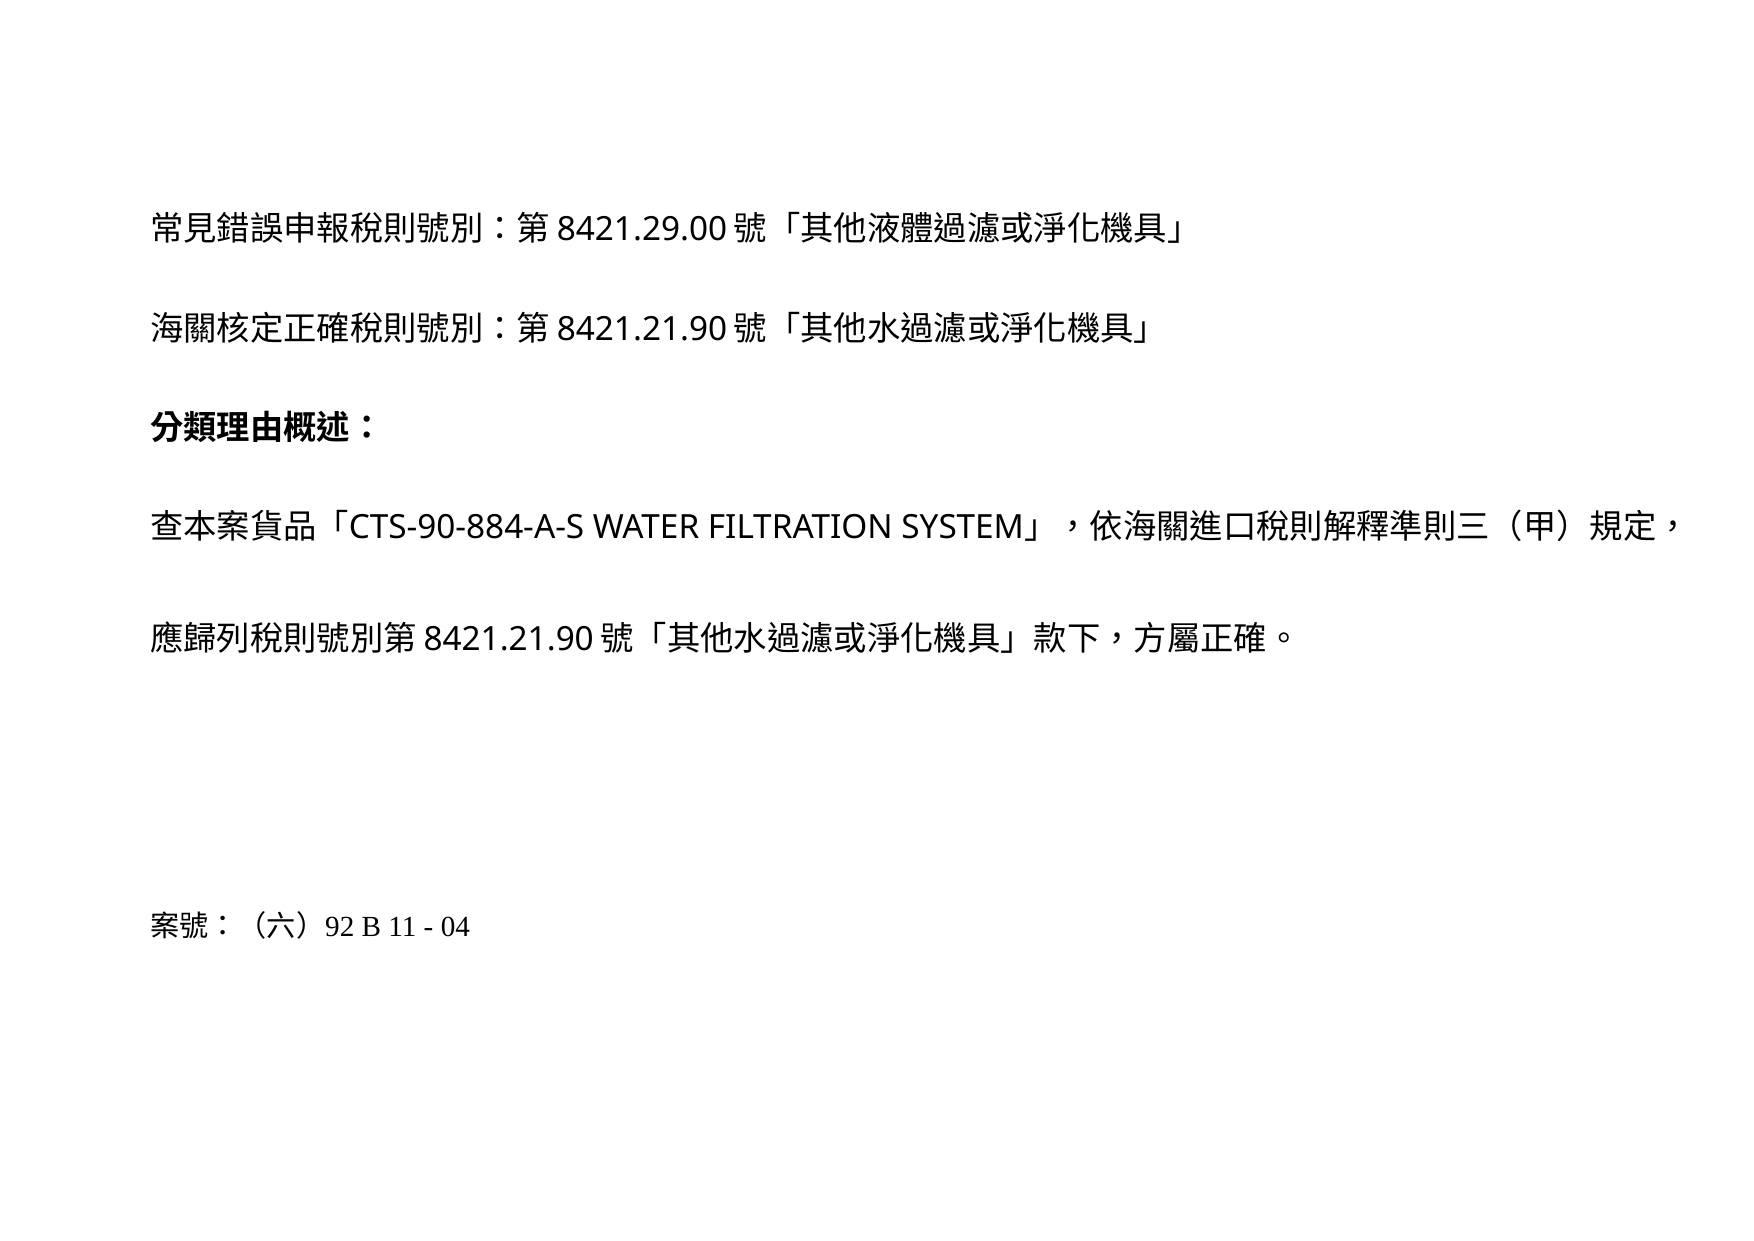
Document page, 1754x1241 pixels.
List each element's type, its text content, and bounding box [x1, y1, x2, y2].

text 常見錯誤申報稅則號別：第8421.29.00號「其他液體過濾或淨化機具」 [150, 189, 1656, 264]
text 案號：（六）92 B 11 - 04 [150, 886, 1656, 961]
text 海關核定正確稅則號別：第8421.21.90號「其他水過濾或淨化機具」 [150, 288, 1656, 363]
text 分類理由概述： [150, 387, 1656, 462]
text 查本案貨品「CTS-90-884-A-S WATER FILTRATION SYSTEM」，依海關進口稅則解釋準則三（甲）規定，應歸列稅則號別第8421.21.90號「其他水過濾或淨化機具」款下，方屬正確。 [150, 486, 1656, 674]
